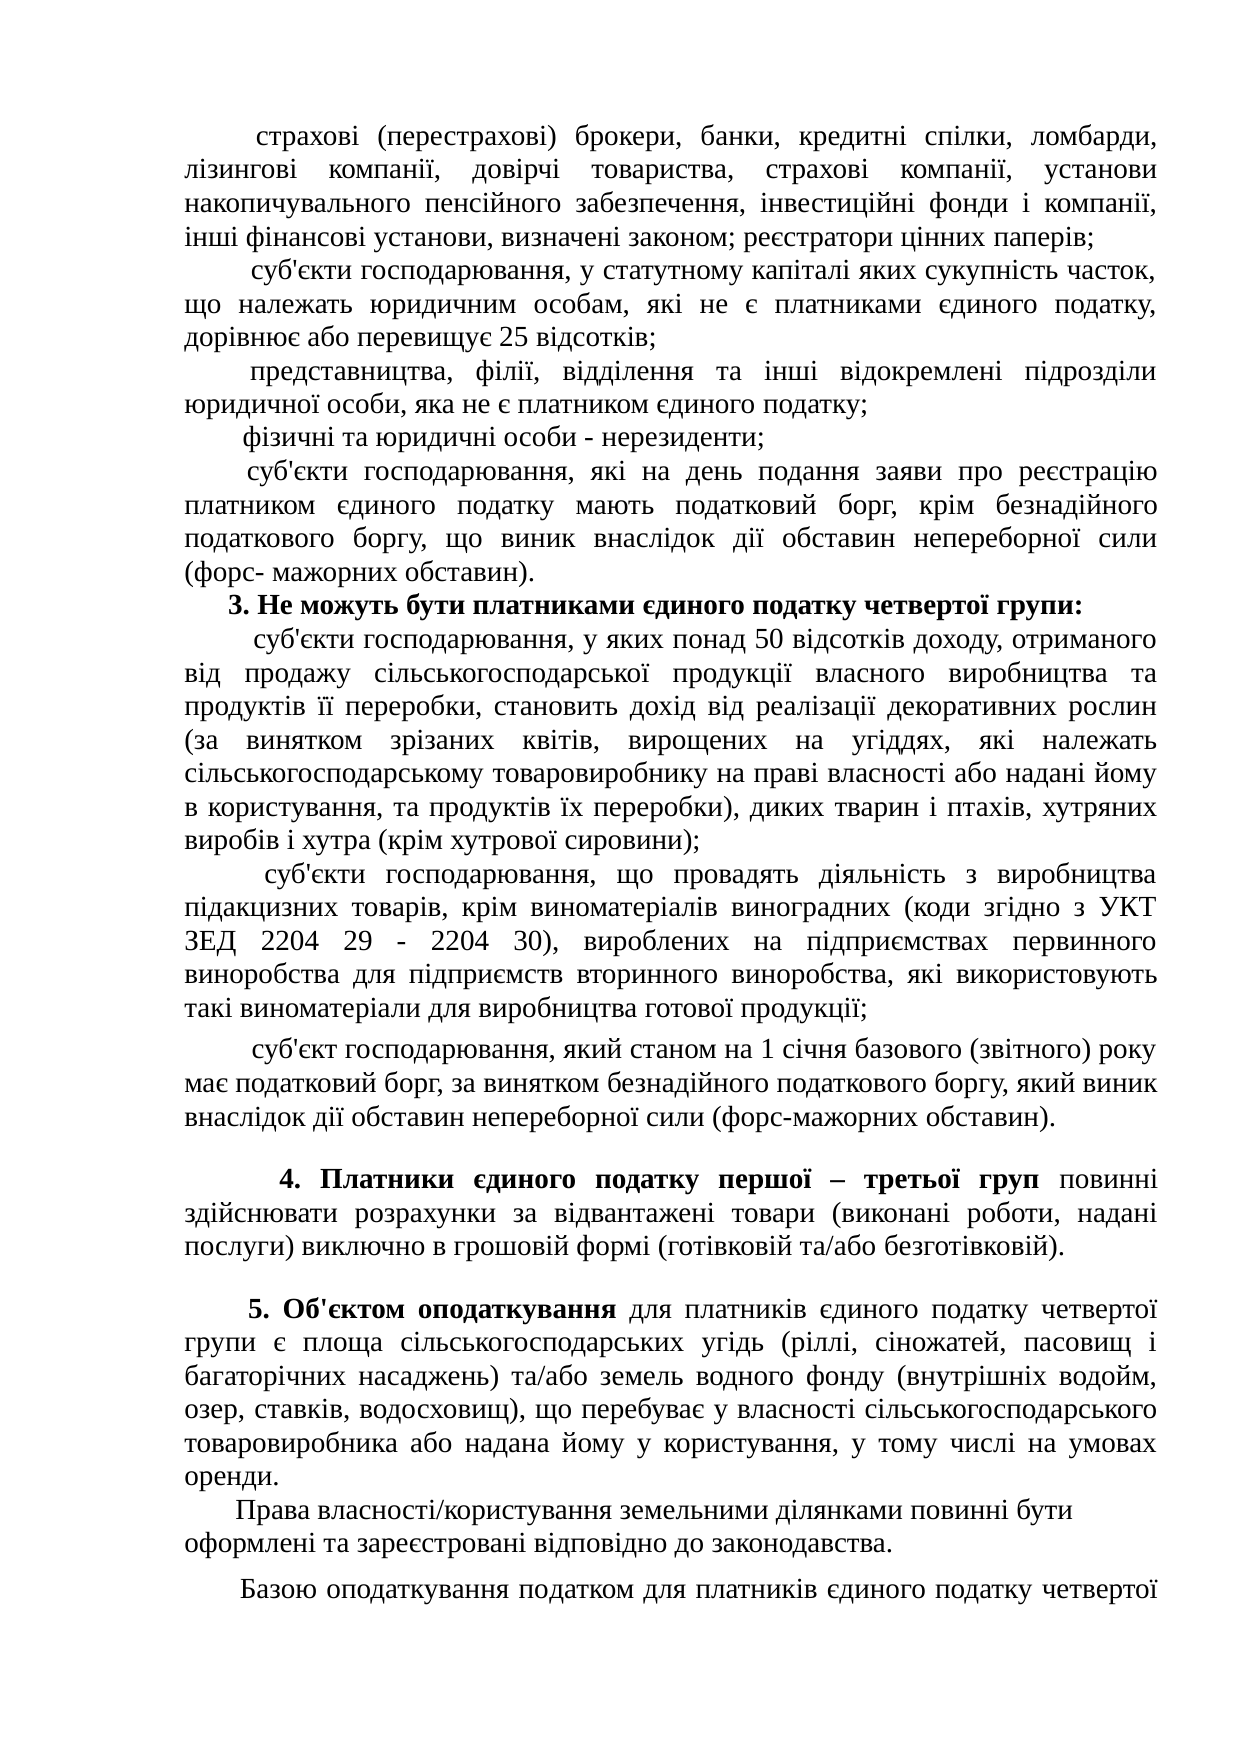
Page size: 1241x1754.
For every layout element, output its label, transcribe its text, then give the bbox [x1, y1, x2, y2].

list представництва, філії, відділення та інші відокремлені підрозділи юридичної особи, яка не є платником єдиного податку; [184, 353, 1158, 420]
list суб'єкти господарювання, які на день подання заяви про реєстрацію платником єдиного податку мають податковий борг, крім безнадійного податкового боргу, що виник внаслідок дії обставин непереборної сили (форс- мажорних обставин). [184, 453, 1159, 588]
list 3. Не можуть бути платниками єдиного податку четвертої групи: [184, 588, 1171, 621]
list 4. Платники єдиного податку першої – третьої груп повинні здійснювати розрахунки за відвантажені товари (виконані роботи, надані послуги) виключно в грошовій формі (готівковій та/або безготівковій). [184, 1161, 1158, 1262]
list суб'єкт господарювання, який станом на 1 січня базового (звітного) року має податковий борг, за винятком безнадійного податкового боргу, який виник внаслідок дії обставин непереборної сили (форс-мажорних обставин). [184, 1032, 1158, 1132]
text Права власності/користування земельними ділянками повинні бути оформлені та зареєстровані відповідно до законодавства. [184, 1492, 1158, 1559]
list 5. Об'єктом оподаткування для платників єдиного податку четвертої групи є площа сільськогосподарських угідь (ріллі, сіножатей, пасовищ і багаторічних насаджень) та/або земель водного фонду (внутрішніх водойм, озер, ставків, водосховищ), що перебуває у власності сільськогосподарського товаровиробника або надана йому у користування, у тому числі на умовах оренди. [184, 1291, 1158, 1492]
list страхові (перестрахові) брокери, банки, кредитні спілки, ломбарди, лізингові компанії, довірчі товариства, страхові компанії, установи накопичувального пенсійного забезпечення, інвестиційні фонди і компанії, інші фінансові установи, визначені законом; реєстратори цінних паперів; [184, 118, 1158, 252]
list Базою оподаткування податком для платників єдиного податку четвертої [184, 1572, 1158, 1605]
list суб'єкти господарювання, що провадять діяльність з виробництва підакцизних товарів, крім виноматеріалів виноградних (коди згідно з УКТ ЗЕД 2204 29 - 2204 30), вироблених на підприємствах первинного виноробства для підприємств вторинного виноробства, які використовують такі виноматеріали для виробництва готової продукції; [184, 856, 1158, 1024]
list фізичні та юридичні особи - нерезиденти; [184, 420, 1171, 453]
list суб'єкти господарювання, у статутному капіталі яких сукупність часток, що належать юридичним особам, які не є платниками єдиного податку, дорівнює або перевищує 25 відсотків; [184, 252, 1158, 353]
list суб'єкти господарювання, у яких понад 50 відсотків доходу, отриманого від продажу сільськогосподарської продукції власного виробництва та продуктів її переробки, становить дохід від реалізації декоративних рослин (за винятком зрізаних квітів, вирощених на угіддях, які належать сільськогосподарському товаровиробнику на праві власності або надані йому в користування, та продуктів їх переробки), диких тварин і птахів, хутряних виробів і хутра (крім хутрової сировини); [184, 621, 1158, 856]
